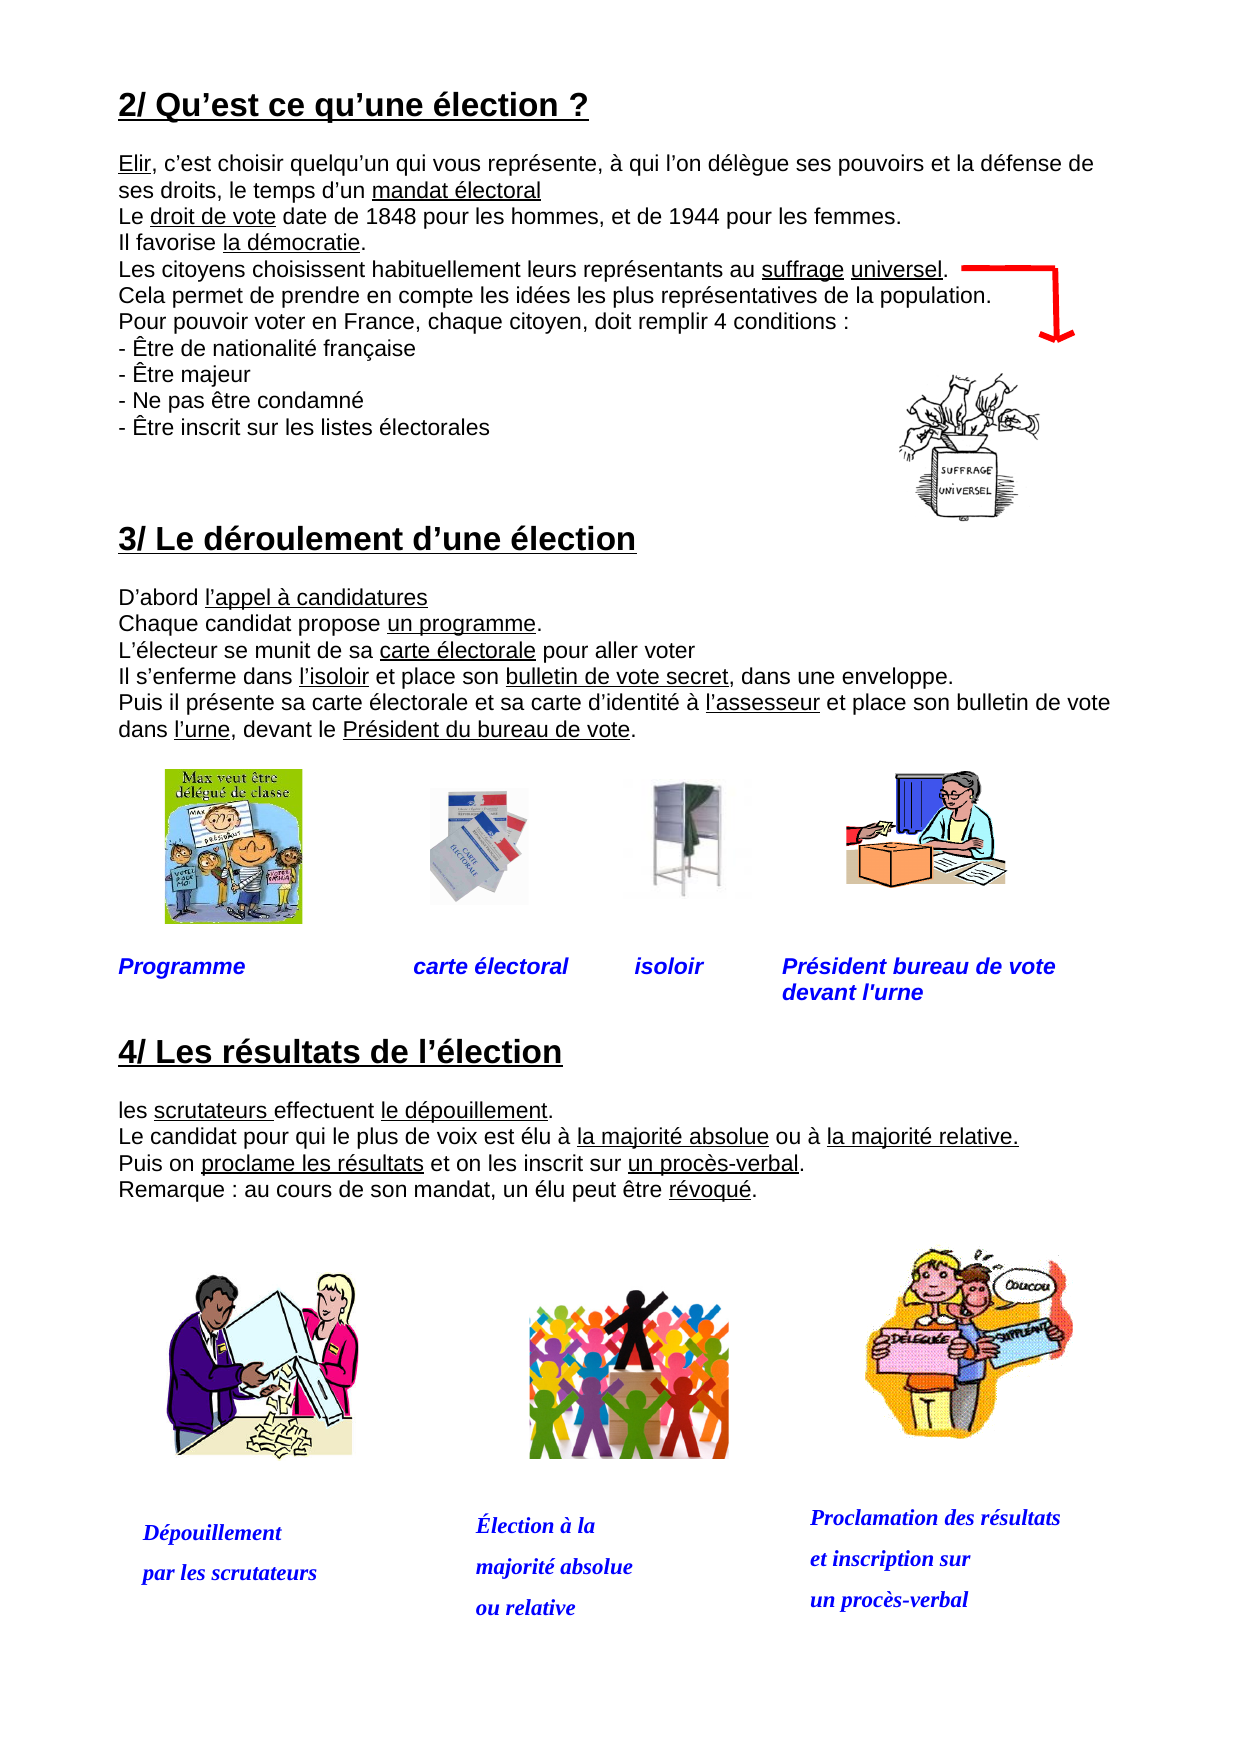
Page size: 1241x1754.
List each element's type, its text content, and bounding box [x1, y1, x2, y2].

text 3/ Le déroulement d’une élection [118, 519, 1122, 558]
text majorité absolue [476, 1553, 774, 1579]
text Il s’enferme dans l’isoloir et place son bulletin de vote secret, dans une enveloppe. [118, 663, 1122, 689]
text 4/ Les résultats de l’élection [118, 1032, 1122, 1070]
text - Être inscrit sur les listes électorales [118, 414, 855, 440]
text D’abord l’appel à candidatures [118, 584, 1122, 610]
text devant l'urne [118, 979, 1122, 1006]
text [1065, 414, 1122, 440]
text Chaque candidat propose un programme. [118, 610, 1122, 637]
text un procès-verbal [810, 1586, 1105, 1612]
text Puis on proclame les résultats et on les inscrit sur un procès-verbal. [118, 1149, 1122, 1176]
text par les scrutateurs [143, 1559, 433, 1586]
text Le droit de vote date de 1848 pour les hommes, et de 1944 pour les femmes. [118, 203, 1122, 229]
picture [846, 771, 1009, 888]
picture [164, 769, 303, 924]
text et inscription sur [810, 1545, 1105, 1571]
text 2/ Qu’est ce qu’une élection ? [118, 85, 1122, 124]
text Remarque : au cours de son mandat, un élu peut être révoqué. [118, 1176, 1122, 1202]
text Programme carte électoral isoloir Président bureau de vote [118, 953, 1122, 979]
text ou relative [476, 1594, 774, 1620]
text [1065, 361, 1122, 387]
text Le candidat pour qui le plus de voix est élu à la majorité absolue ou à la majorité relative. [118, 1123, 1122, 1149]
text Il favorise la démocratie. [118, 229, 1122, 256]
text Puis il présente sa carte électorale et sa carte d’identité à l’assesseur et place son bulletin de vote dans l’urne, devant le Président du bureau de vote. [118, 689, 1122, 742]
picture [166, 1272, 359, 1461]
picture [623, 779, 752, 899]
text les scrutateurs effectuent le dépouillement. [118, 1097, 1122, 1123]
picture [430, 788, 529, 905]
text Pour pouvoir voter en France, chaque citoyen, doit remplir 4 conditions : [118, 308, 1053, 335]
text Dépouillement [143, 1518, 433, 1545]
text L’électeur se munit de sa carte électorale pour aller voter [118, 637, 1122, 663]
picture [529, 1255, 729, 1459]
text Cela permet de prendre en compte les idées les plus représentatives de la population. [118, 282, 1053, 308]
text Elir, c’est choisir quelqu’un qui vous représente, à qui l’on délègue ses pouvoirs et la défense de ses droits, le temps d’un mandat électoral [118, 150, 1122, 203]
text Élection à la [476, 1512, 774, 1539]
text Proclamation des résultats [810, 1504, 1105, 1531]
text - Ne pas être condamné [118, 387, 855, 414]
text Les citoyens choisissent habituellement leurs représentants au suffrage universel. [118, 256, 1122, 282]
text [1060, 308, 1122, 335]
text - Être majeur [118, 361, 855, 387]
text - Être de nationalité française [118, 335, 1122, 546]
text [1065, 387, 1122, 414]
picture [865, 1242, 1073, 1439]
picture [895, 371, 1048, 524]
